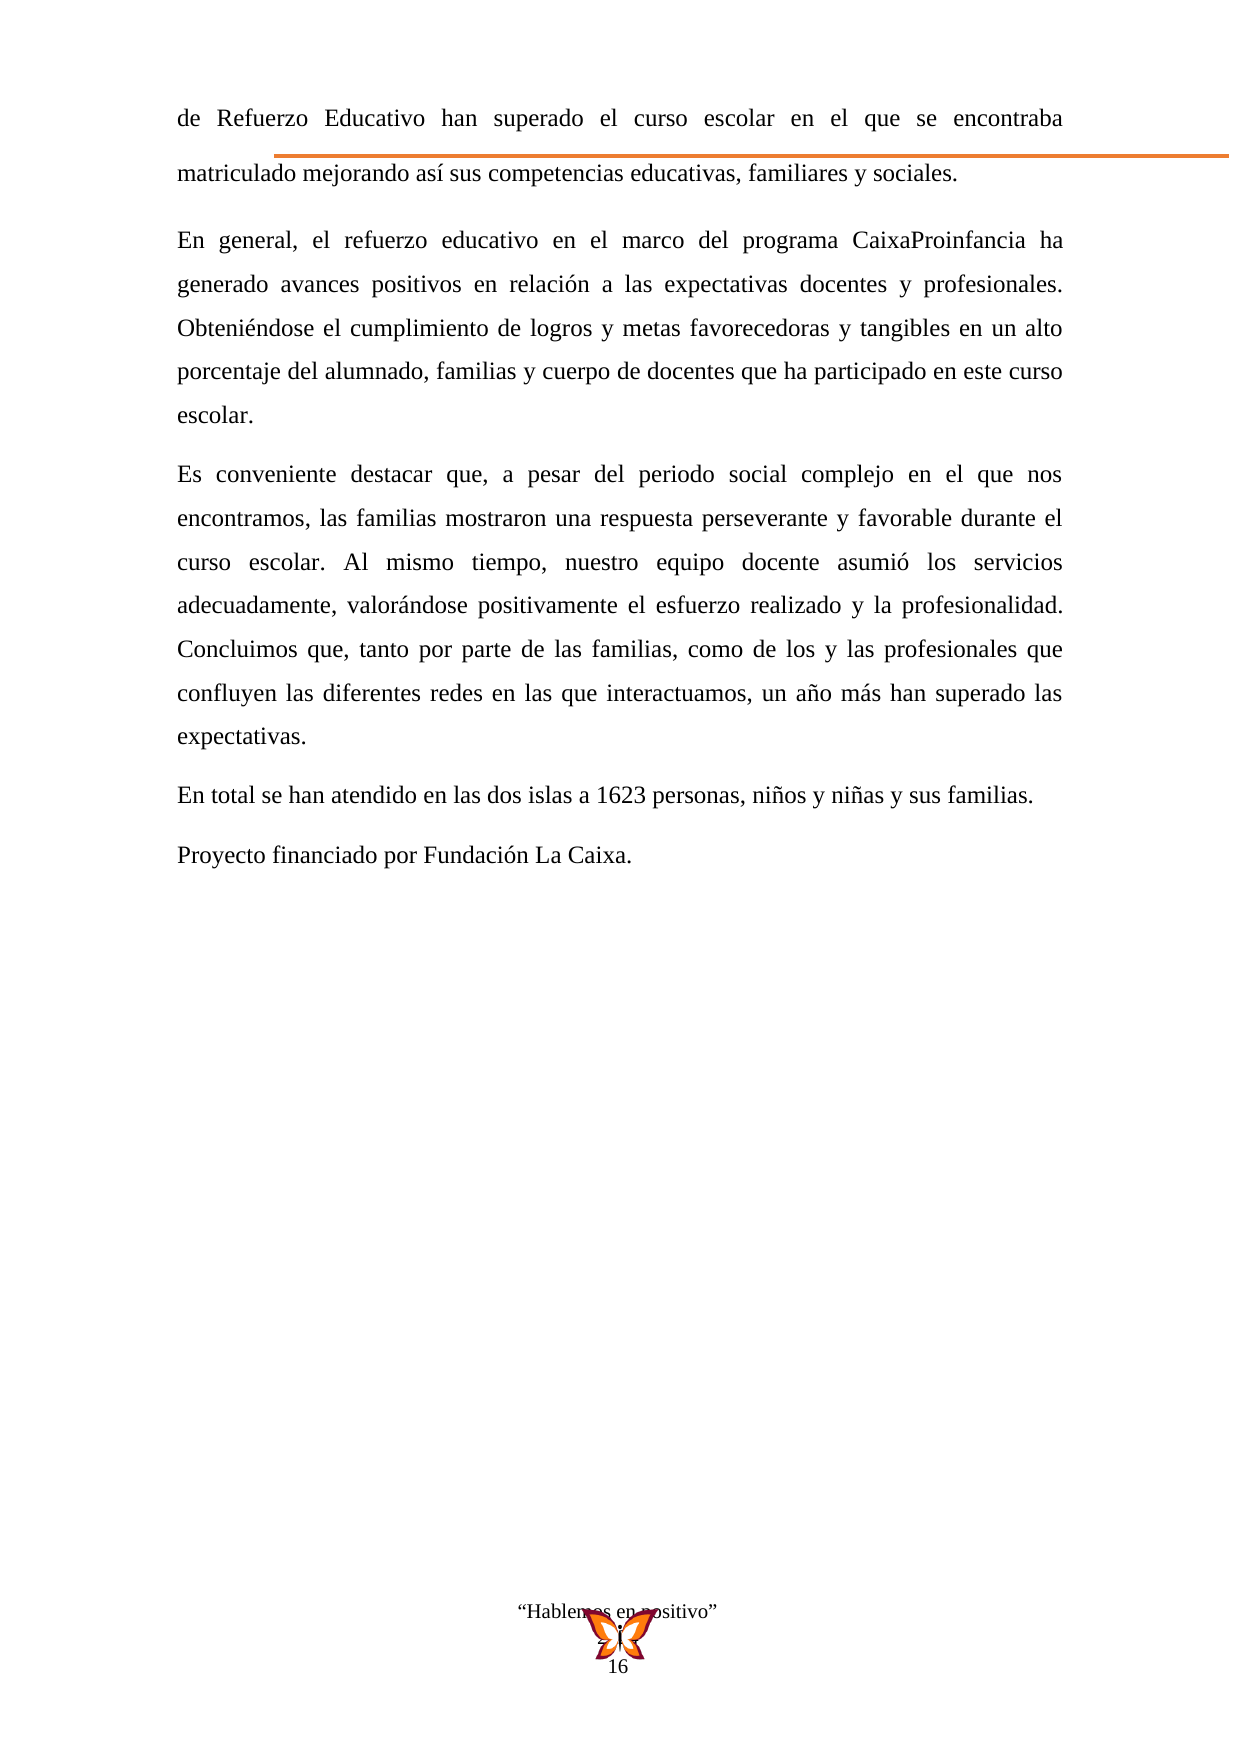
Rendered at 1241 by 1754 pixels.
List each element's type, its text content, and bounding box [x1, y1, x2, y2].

text de Refuerzo Educativo han superado el curso escolar en el que se encontraba matriculado mejorando así sus competencias educativas, familiares y sociales. [177, 103, 1064, 187]
text En general, el refuerzo educativo en el marco del programa CaixaProinfancia ha generado avances positivos en relación a las expectativas docentes y profesionales. Obteniéndose el cumplimiento de logros y metas favorecedoras y tangibles en un alto porcentaje del alumnado, familias y cuerpo de docentes que ha participado en este curso escolar. [177, 226, 1064, 429]
text Es conveniente destacar que, a pesar del periodo social complejo en el que nos encontramos, las familias mostraron una respuesta perseverante y favorable durante el curso escolar. Al mismo tiempo, nuestro equipo docente asumió los servicios adecuadamente, valorándose positivamente el esfuerzo realizado y la profesionalidad. Concluimos que, tanto por parte de las familias, como de los y las profesionales que confluyen las diferentes redes en las que interactuamos, un año más han superado las expectativas. [177, 459, 1064, 750]
text Proyecto financiado por Fundación La Caixa. [177, 840, 1064, 868]
text En total se han atendido en las dos islas a 1623 personas, niños y niñas y sus familias. [177, 781, 1064, 809]
